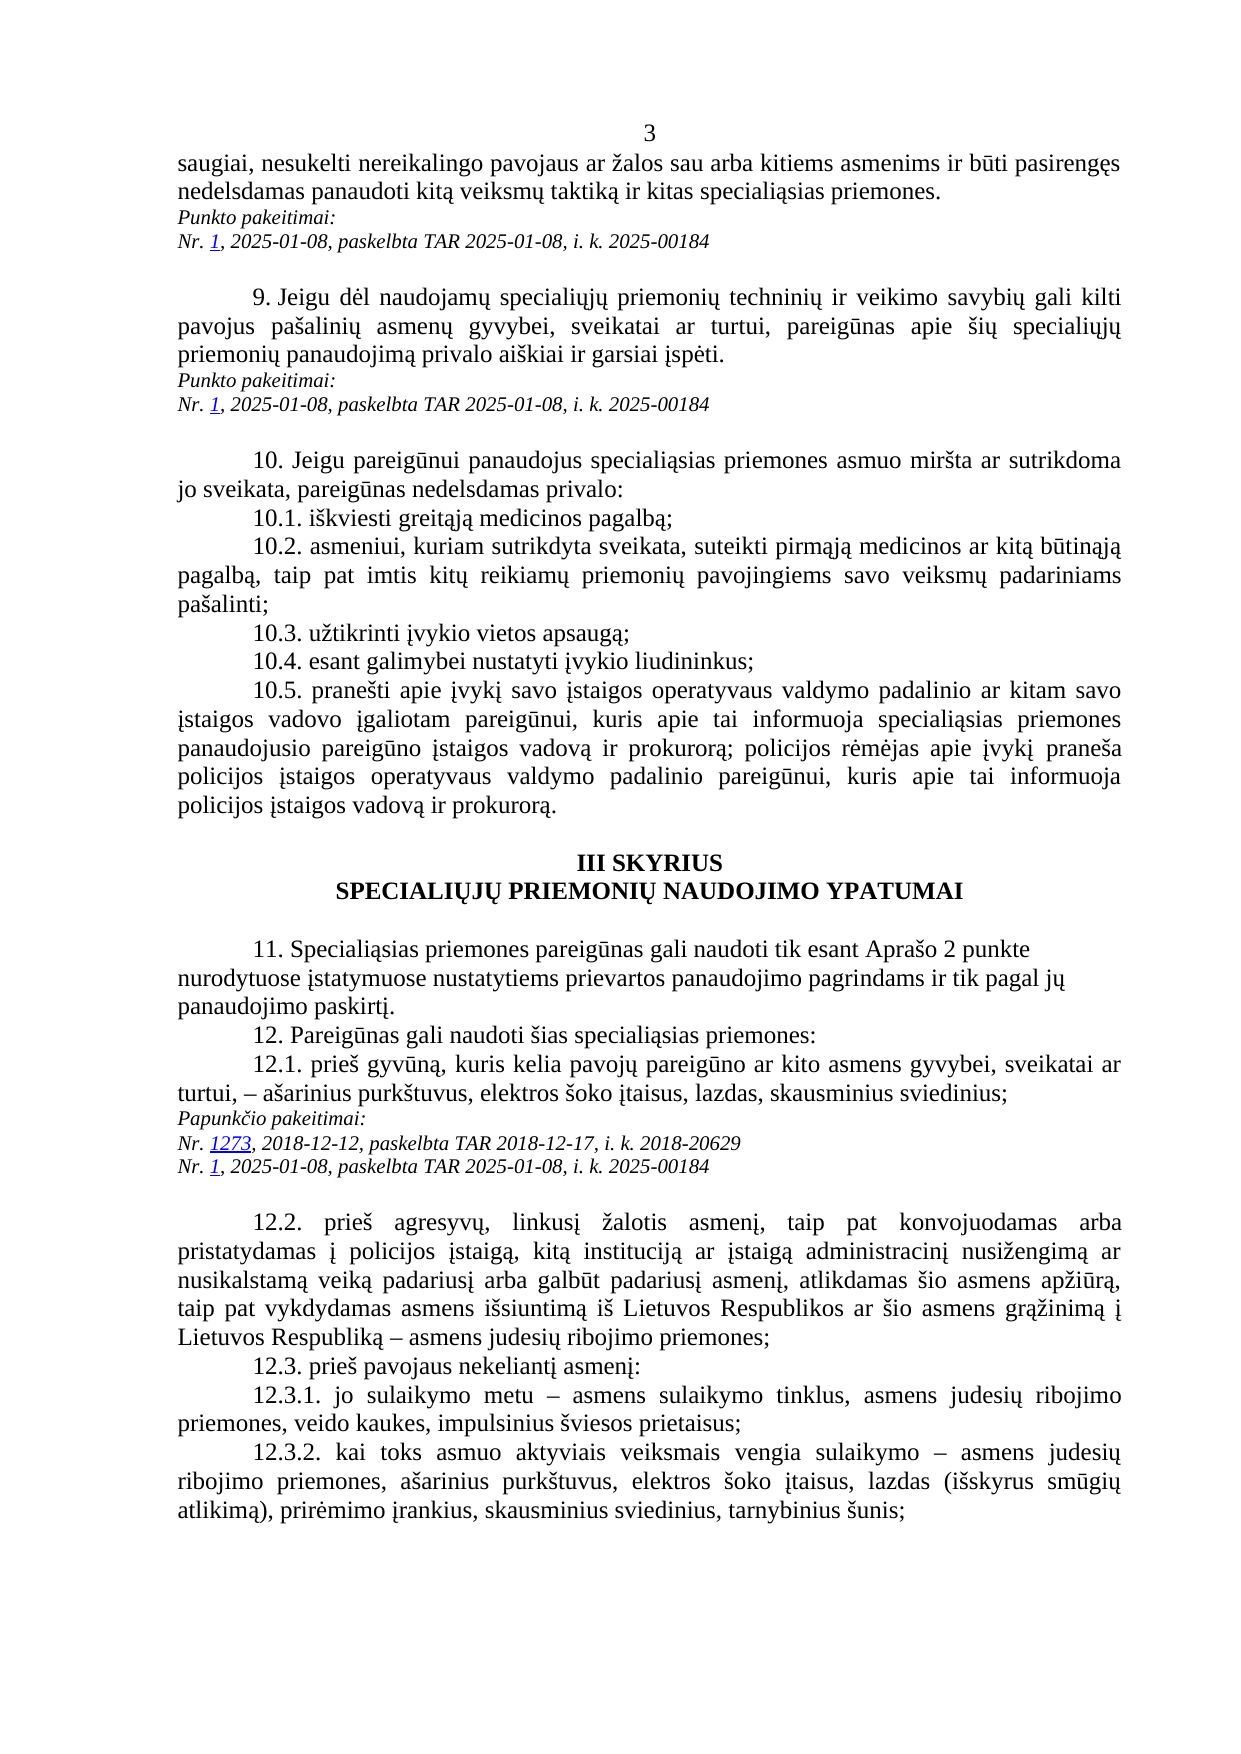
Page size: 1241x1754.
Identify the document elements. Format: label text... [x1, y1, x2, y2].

text 10.2. asmeniui, kuriam sutrikdyta sveikata, suteikti pirmąją medicinos ar kitą būtinąją pagalbą, taip pat imtis kitų reikiamų priemonių pavojingiems savo veiksmų padariniams pašalinti; [177, 531, 1122, 618]
text 10. Jeigu pareigūnui panaudojus specialiąsias priemones asmuo miršta ar sutrikdoma jo sveikata, pareigūnas nedelsdamas privalo: [177, 445, 1122, 503]
text 10.4. esant galimybei nustatyti įvykio liudininkus; [177, 646, 1122, 675]
text 11. Specialiąsias priemones pareigūnas gali naudoti tik esant Aprašo 2 punkte nurodytuose įstatymuose nustatytiems prievartos panaudojimo pagrindams ir tik pagal jų panaudojimo paskirtį. [177, 934, 1122, 1020]
text 12. Pareigūnas gali naudoti šias specialiąsias priemones: [177, 1020, 1122, 1049]
text SPECIALIŲJŲ PRIEMONIŲ NAUDOJIMO YPATUMAI [177, 876, 1122, 905]
text Punkto pakeitimai: [177, 205, 1122, 229]
text 10.5. pranešti apie įvykį savo įstaigos operatyvaus valdymo padalinio ar kitam savo įstaigos vadovo įgaliotam pareigūnui, kuris apie tai informuoja specialiąsias priemones panaudojusio pareigūno įstaigos vadovą ir prokurorą; policijos rėmėjas apie įvykį praneša policijos įstaigos operatyvaus valdymo padalinio pareigūnui, kuris apie tai informuoja policijos įstaigos vadovą ir prokurorą. [177, 675, 1122, 819]
text 12.2. prieš agresyvų, linkusį žalotis asmenį, taip pat konvojuodamas arba pristatydamas į policijos įstaigą, kitą instituciją ar įstaigą administracinį nusižengimą ar nusikalstamą veiką padariusį arba galbūt padariusį asmenį, atlikdamas šio asmens apžiūrą, taip pat vykdydamas asmens išsiuntimą iš Lietuvos Respublikos ar šio asmens grąžinimą į Lietuvos Respubliką – asmens judesių ribojimo priemones; [177, 1207, 1122, 1351]
text 10.1. iškviesti greitąją medicinos pagalbą; [177, 503, 1122, 531]
text 9. Jeigu dėl naudojamų specialiųjų priemonių techninių ir veikimo savybių gali kilti pavojus pašalinių asmenų gyvybei, sveikatai ar turtui, pareigūnas apie šių specialiųjų priemonių panaudojimą privalo aiškiai ir garsiai įspėti. [177, 282, 1122, 368]
text 12.3.1. jo sulaikymo metu – asmens sulaikymo tinklus, asmens judesių ribojimo priemones, veido kaukes, impulsinius šviesos prietaisus; [177, 1380, 1122, 1437]
text Nr. 1273, 2018-12-12, paskelbta TAR 2018-12-17, i. k. 2018-20629 [177, 1130, 1122, 1154]
text Nr. 1, 2025-01-08, paskelbta TAR 2025-01-08, i. k. 2025-00184 [177, 229, 1122, 253]
text Nr. 1, 2025-01-08, paskelbta TAR 2025-01-08, i. k. 2025-00184 [177, 1154, 1122, 1178]
text Nr. 1, 2025-01-08, paskelbta TAR 2025-01-08, i. k. 2025-00184 [177, 392, 1122, 416]
text 12.3.2. kai toks asmuo aktyviais veiksmais vengia sulaikymo – asmens judesių ribojimo priemones, ašarinius purkštuvus, elektros šoko įtaisus, lazdas (išskyrus smūgių atlikimą), prirėmimo įrankius, skausminius sviedinius, tarnybinius šunis; [177, 1437, 1122, 1523]
text III SKYRIUS [177, 848, 1122, 876]
text Papunkčio pakeitimai: [177, 1106, 1122, 1130]
text 12.3. prieš pavojaus nekeliantį asmenį: [177, 1351, 1122, 1380]
text Punkto pakeitimai: [177, 368, 1122, 392]
text 10.3. užtikrinti įvykio vietos apsaugą; [177, 618, 1122, 646]
text 12.1. prieš gyvūną, kuris kelia pavojų pareigūno ar kito asmens gyvybei, sveikatai ar turtui, – ašarinius purkštuvus, elektros šoko įtaisus, lazdas, skausminius sviedinius; [177, 1049, 1122, 1106]
text saugiai, nesukelti nereikalingo pavojaus ar žalos sau arba kitiems asmenims ir būti pasirengęs nedelsdamas panaudoti kitą veiksmų taktiką ir kitas specialiąsias priemones. [177, 148, 1122, 205]
